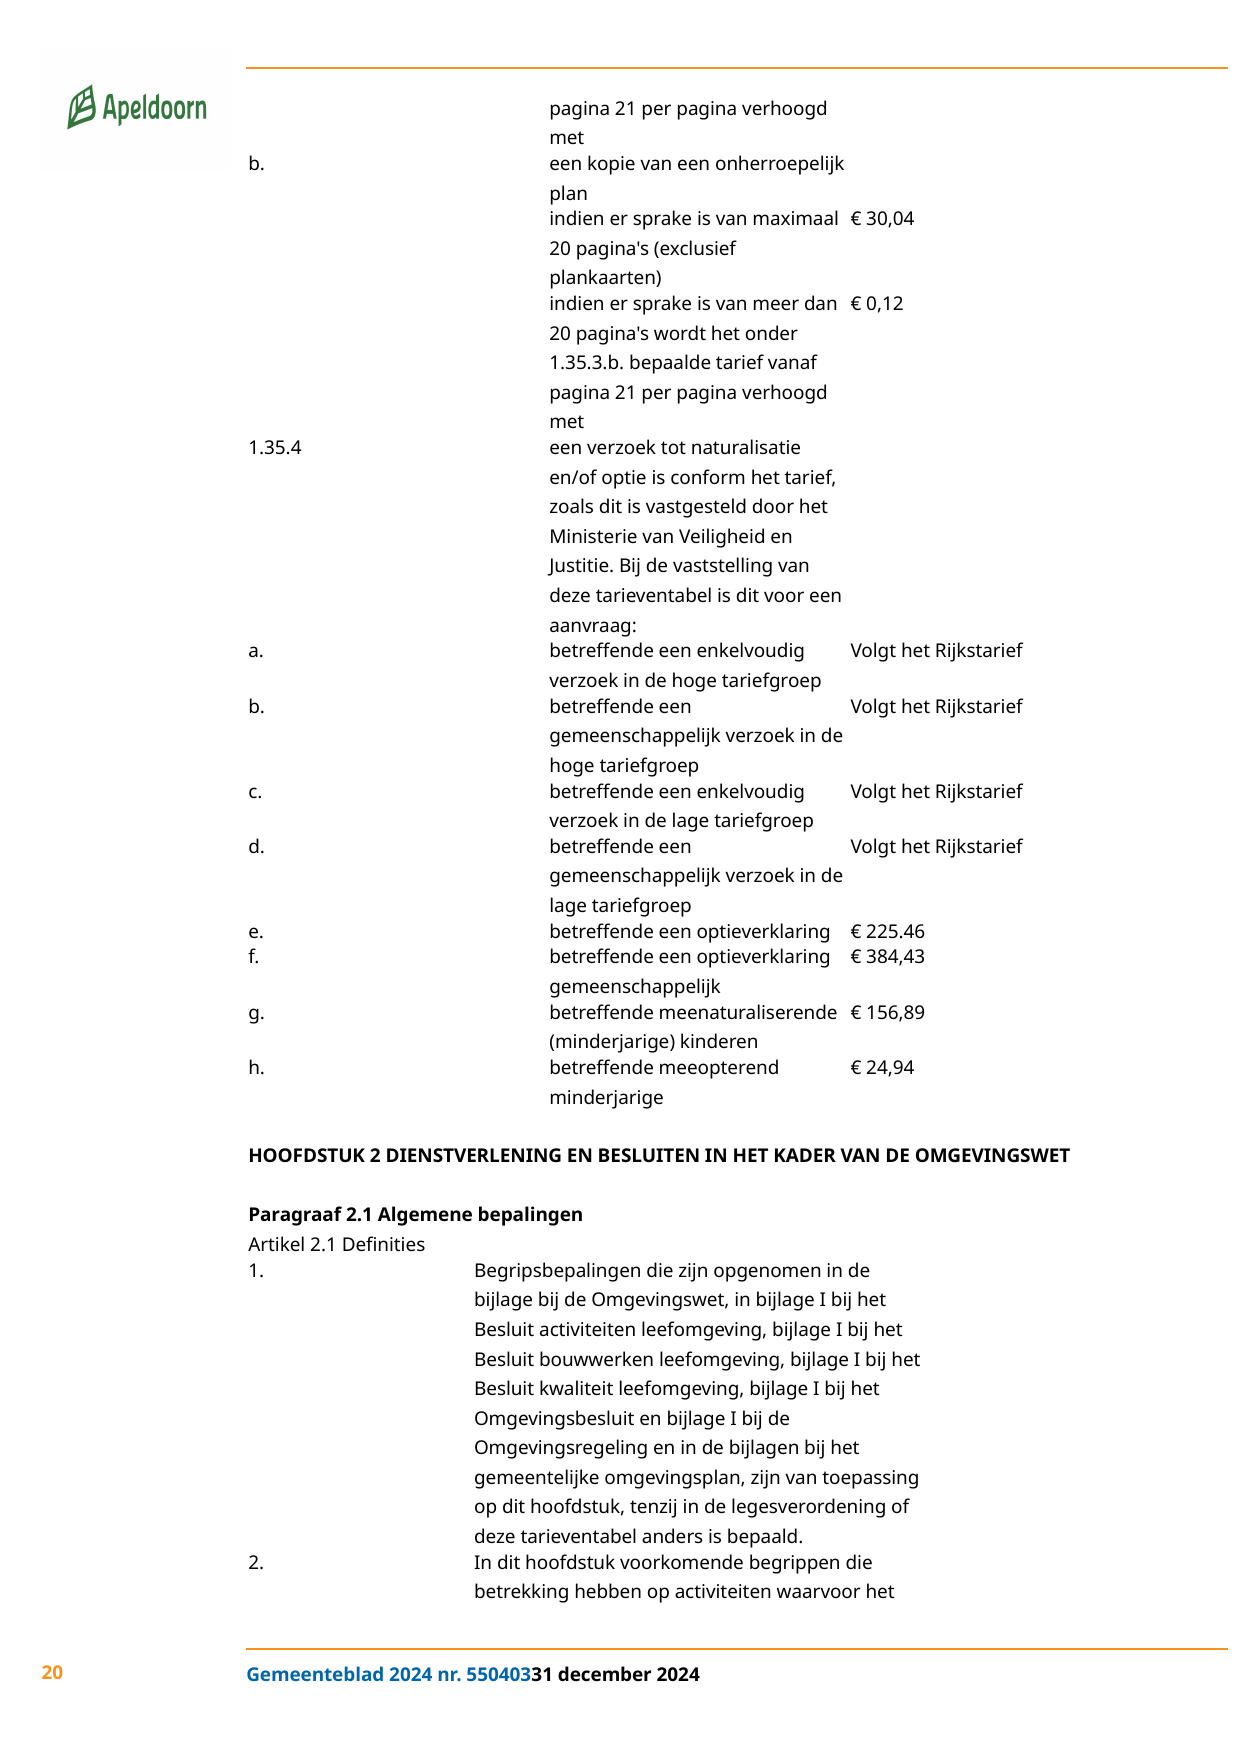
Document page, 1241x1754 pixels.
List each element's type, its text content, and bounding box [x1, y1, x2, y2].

table_cell Volgt het Rijkstarief [850, 833, 1152, 918]
table_cell betreffende een optieverklaring gemeenschappelijk [549, 944, 850, 999]
table_cell Volgt het Rijkstarief [850, 638, 1152, 693]
table_cell In dit hoofdstuk voorkomende begrippen die betrekking hebben op activiteiten waarvoor het [474, 1549, 926, 1604]
table_cell € 24,94 [850, 1054, 1152, 1110]
table_cell a. [248, 638, 549, 693]
table_cell € 156,89 [850, 999, 1152, 1054]
table_cell betreffende een gemeenschappelijk verzoek in de lage tariefgroep [549, 833, 850, 918]
table_cell [926, 1257, 1152, 1549]
table_cell [248, 95, 549, 150]
table_cell g. [248, 999, 549, 1054]
table_cell € 30,04 [850, 205, 1152, 290]
table_cell betreffende een optieverklaring [549, 918, 850, 944]
table_cell 2. [248, 1549, 474, 1604]
table_cell [850, 434, 1152, 638]
table_cell betreffende een enkelvoudig verzoek in de lage tariefgroep [549, 778, 850, 833]
table_cell [926, 1549, 1152, 1604]
table_cell € 225.46 [850, 918, 1152, 944]
table_cell een verzoek tot naturalisatie en/of optie is conform het tarief, zoals dit is vastgesteld door het Ministerie van Veiligheid en Justitie. Bij de vaststelling van deze tarieventabel is dit voor een aanvraag: [549, 434, 850, 638]
table_cell indien er sprake is van meer dan 20 pagina's wordt het onder 1.35.3.b. bepaalde tarief vanaf pagina 21 per pagina verhoogd met [549, 290, 850, 434]
table_cell 1. [248, 1257, 474, 1549]
table_cell Volgt het Rijkstarief [850, 778, 1152, 833]
table_header Artikel 2.1 Definities [248, 1231, 926, 1257]
table_cell pagina 21 per pagina verhoogd met [549, 95, 850, 150]
table_cell betreffende een gemeenschappelijk verzoek in de hoge tariefgroep [549, 693, 850, 778]
table_cell [850, 95, 1152, 150]
table_cell c. [248, 778, 549, 833]
text Paragraaf 2.1 Algemene bepalingen [248, 1202, 1152, 1227]
table_cell betreffende meenaturaliserende (minderjarige) kinderen [549, 999, 850, 1054]
picture [41, 47, 231, 172]
table_cell indien er sprake is van maximaal 20 pagina's (exclusief plankaarten) [549, 205, 850, 290]
table_cell b. [248, 693, 549, 778]
table_cell d. [248, 833, 549, 918]
table_cell [248, 205, 549, 290]
table_cell betreffende een enkelvoudig verzoek in de hoge tariefgroep [549, 638, 850, 693]
table_cell [248, 290, 549, 434]
table_cell Begripsbepalingen die zijn opgenomen in de bijlage bij de Omgevingswet, in bijlage I bij het Besluit activiteiten leefomgeving, bijlage I bij het Besluit bouwwerken leefomgeving, bijlage I bij het Besluit kwaliteit leefomgeving, bijlage I bij het Omgevingsbesluit en bijlage I bij de Omgevingsregeling en in de bijlagen bij het gemeentelijke omgevingsplan, zijn van toepassing op dit hoofdstuk, tenzij in de legesverordening of deze tarieventabel anders is bepaald. [474, 1257, 926, 1549]
table_cell 1.35.4 [248, 434, 549, 638]
table_cell € 384,43 [850, 944, 1152, 999]
table_cell b. [248, 150, 549, 205]
table_cell € 0,12 [850, 290, 1152, 434]
table_cell e. [248, 918, 549, 944]
text HOOFDSTUK 2 DIENSTVERLENING EN BESLUITEN IN HET KADER VAN DE OMGEVINGSWET [248, 1142, 1152, 1168]
table_cell een kopie van een onherroepelijk plan [549, 150, 850, 205]
table_header [926, 1231, 1152, 1257]
table_cell Volgt het Rijkstarief [850, 693, 1152, 778]
table_cell [850, 150, 1152, 205]
table_cell h. [248, 1054, 549, 1110]
table_cell f. [248, 944, 549, 999]
table_cell betreffende meeopterend minderjarige [549, 1054, 850, 1110]
